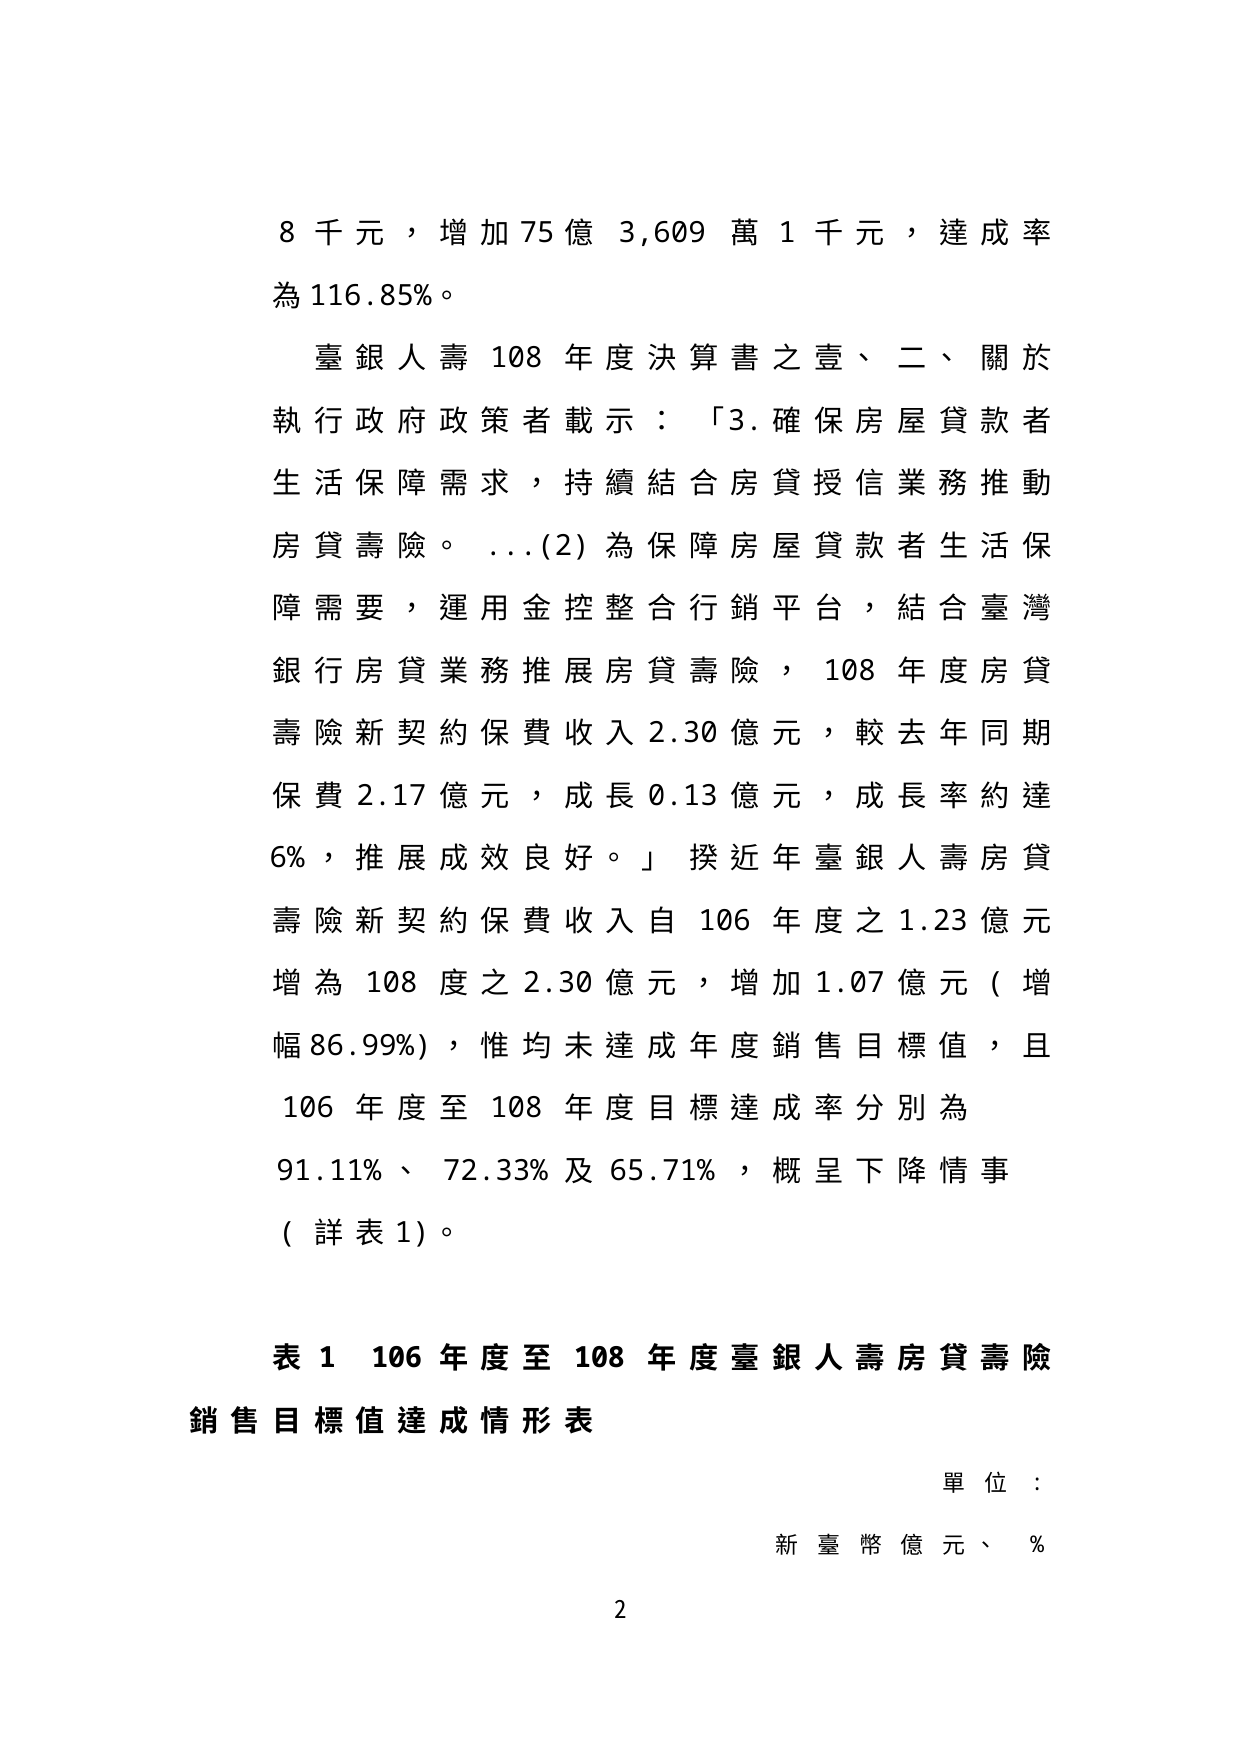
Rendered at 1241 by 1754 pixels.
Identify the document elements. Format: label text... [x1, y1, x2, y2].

text 臺銀人壽108年度決算書之壹、二、關於執行政府政策者載示：「3.確保房屋貸款者生活保障需求，持續結合房貸授信業務推動房貸壽險。...(2)為保障房屋貸款者生活保障需要，運用金控整合行銷平台，結合臺灣銀行房貸業務推展房貸壽險，108年度房貸壽險新契約保費收入2.30億元，較去年同期保費2.17億元，成長0.13億元，成長率約達6%，推展成效良好。」揆近年臺銀人壽房貸壽險新契約保費收入自106年度之1.23億元增為108度之2.30億元，增加1.07億元(增幅86.99%)，惟均未達成年度銷售目標值，且106年度至108年度目標達成率分別為91.11%、72.33%及65.71%，概呈下降情事(詳表1)。 [242, 314, 1058, 1252]
text 8千元，增加75億3,609萬1千元，達成率為116.85%。 [242, 189, 1058, 314]
text 表1 106年度至108年度臺銀人壽房貸壽險銷售目標值達成情形表 [182, 1314, 1087, 1439]
text 單位:新臺幣億元、% [258, 1439, 1058, 1564]
